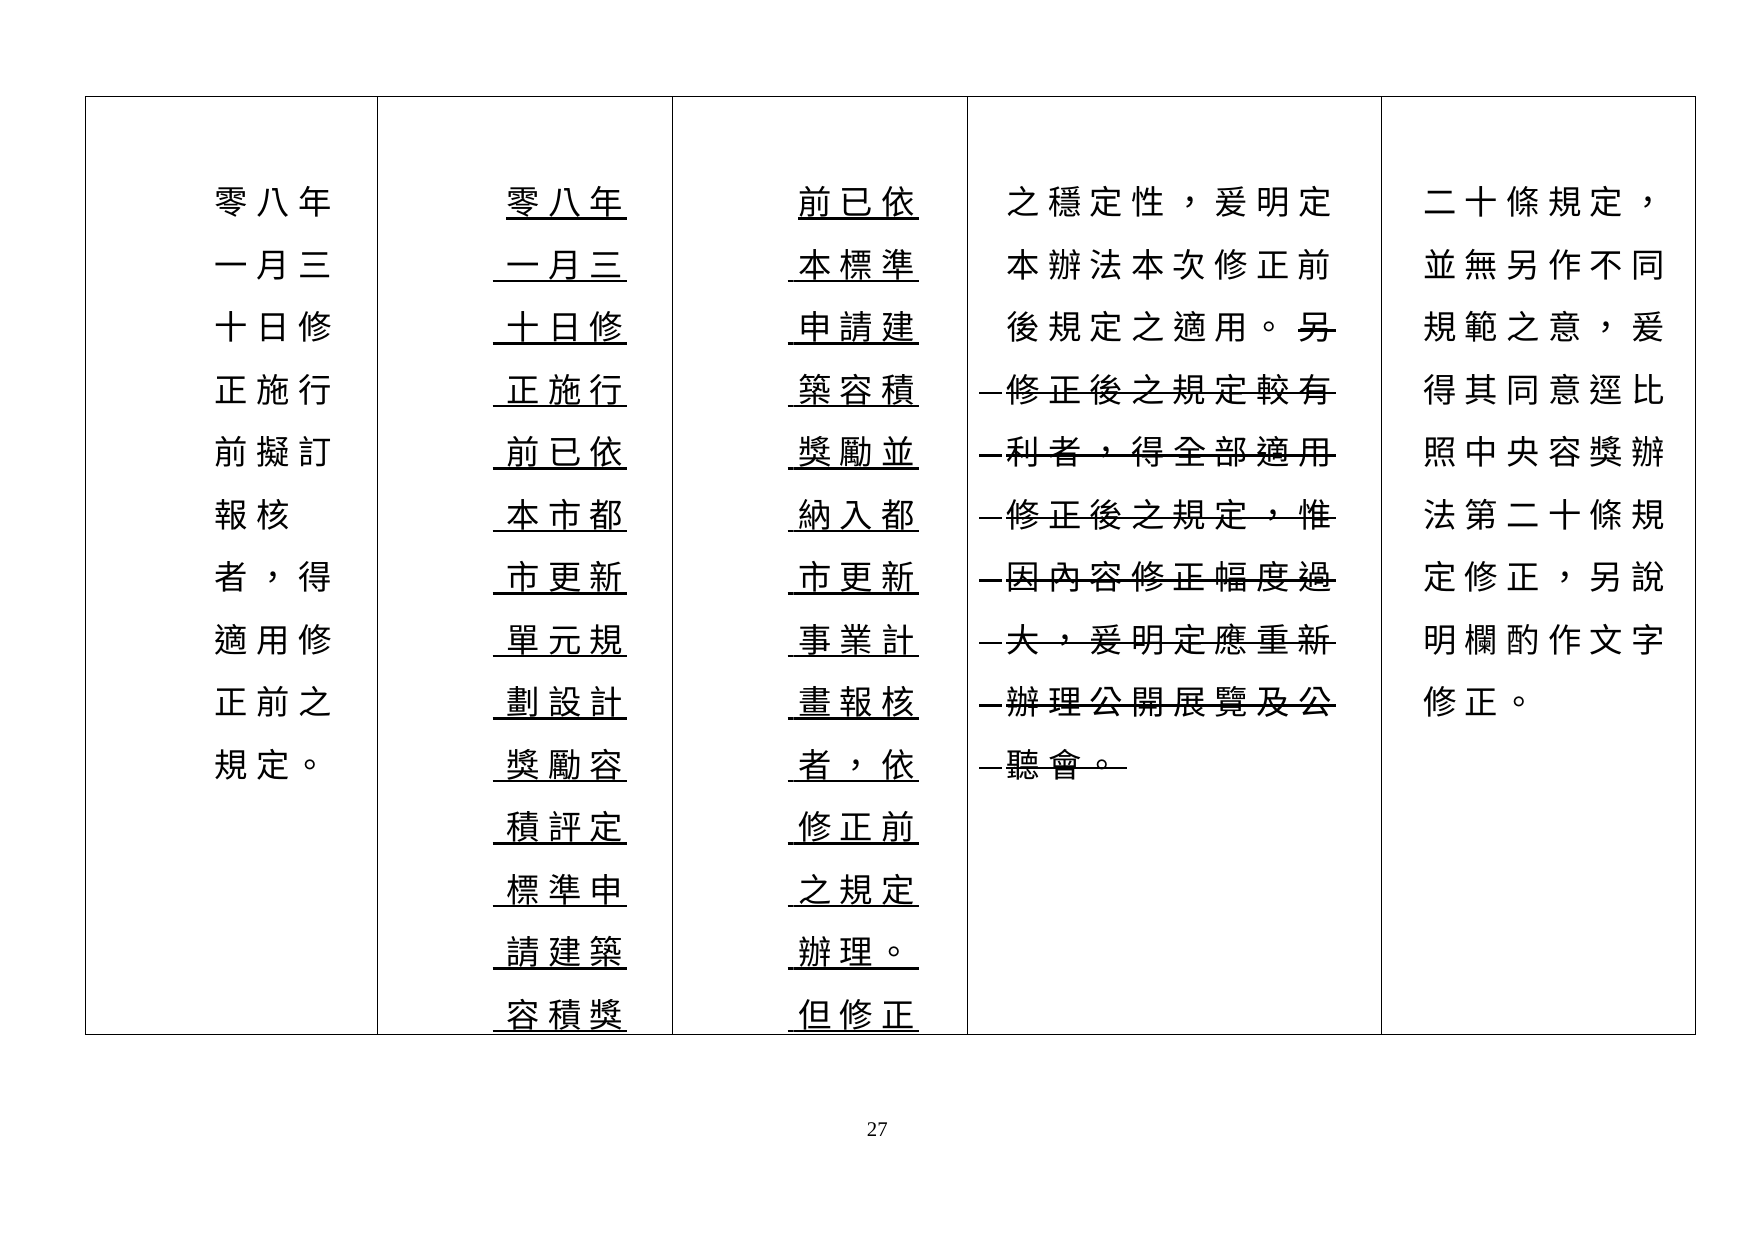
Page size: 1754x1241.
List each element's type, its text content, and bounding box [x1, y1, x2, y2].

table_cell 二十條規定，並無另作不同規範之意，爰得其同意逕比照中央容獎辦法第二十條規定修正，另說明欄酌作文字修正。 [1382, 97, 1695, 1033]
table_cell 零八年一月三十日修正施行前擬訂報核者，得適用修正前之規定。 [86, 97, 377, 1033]
table_cell 前已依本標準申請建築容積獎勵並納入都市更新事業計畫報核者，依修正前之規定辦理。但修正 [673, 97, 967, 1033]
table_cell 零八年一月三十日修正施行前已依本市都市更新單元規劃設計獎勵容積評定標準申請建築容積獎 [378, 97, 672, 1033]
table_cell 之穩定性，爰明定本辦法本次修正前後規定之適用。另修正後之規定較有利者，得全部適用修正後之規定，惟因內容修正幅度過大，爰明定應重新辦理公開展覽及公聽會。 [968, 97, 1381, 1033]
